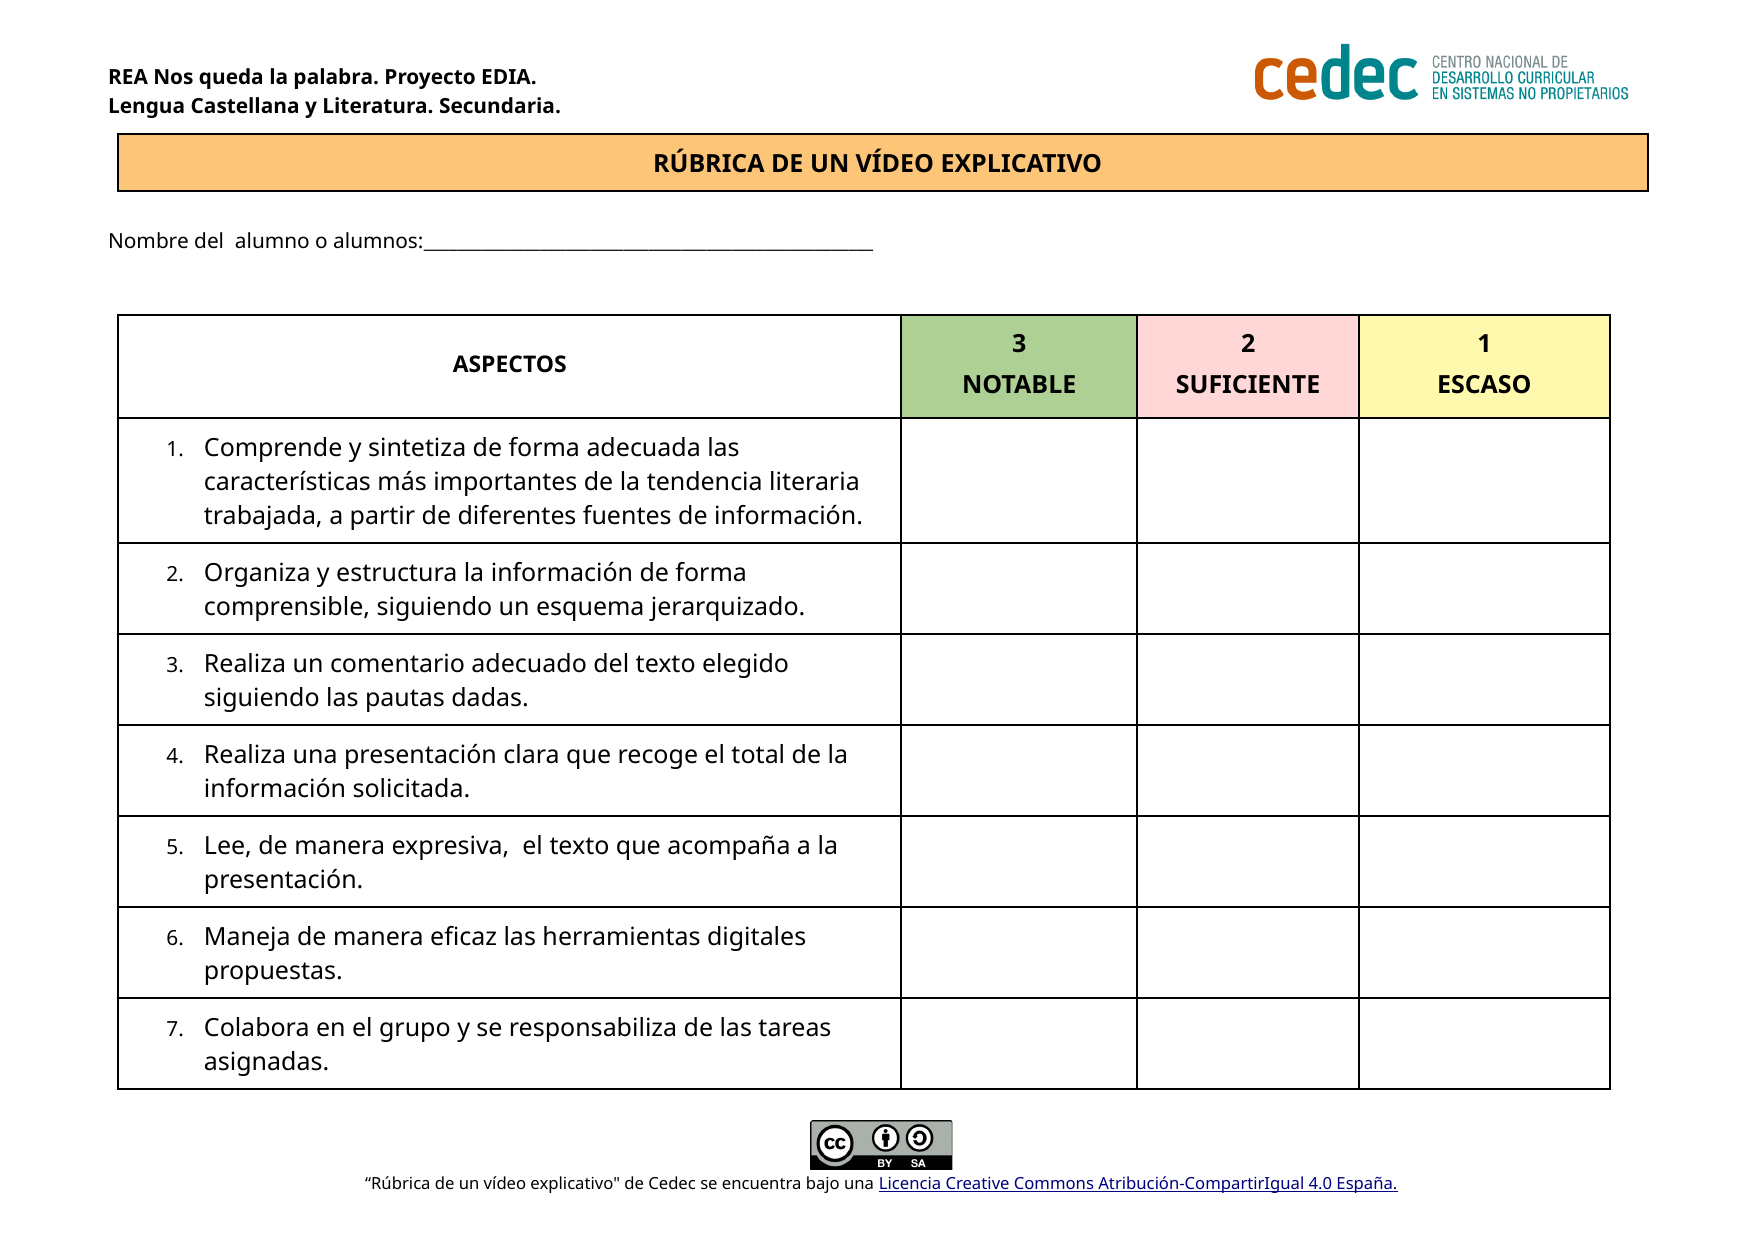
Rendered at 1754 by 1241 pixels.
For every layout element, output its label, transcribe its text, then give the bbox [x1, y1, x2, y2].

table_cell [1138, 544, 1358, 633]
table_cell [1360, 419, 1609, 542]
table_cell Comprende y sintetiza de forma adecuada las características más importantes de la tendencia literaria trabajada, a partir de diferentes fuentes de información. [119, 419, 900, 542]
table_cell Realiza una presentación clara que recoge el total de la información solicitada. [119, 726, 900, 815]
table_cell [902, 908, 1136, 997]
table_cell [902, 726, 1136, 815]
table_cell Organiza y estructura la información de forma comprensible, siguiendo un esquema jerarquizado. [119, 544, 900, 633]
table_cell [902, 999, 1136, 1088]
table_cell [1138, 908, 1358, 997]
table_cell [1138, 999, 1358, 1088]
table_cell [1138, 817, 1358, 906]
table_cell [1360, 817, 1609, 906]
table_cell [1138, 635, 1358, 724]
table_header 2 SUFICIENTE [1138, 316, 1358, 417]
table_cell [1360, 635, 1609, 724]
table_header ASPECTOS [119, 316, 900, 417]
table_header RÚBRICA DE UN VÍDEO EXPLICATIVO [119, 135, 1647, 190]
table_cell [1360, 908, 1609, 997]
table_header 1 ESCASO [1360, 316, 1609, 417]
table_cell Colabora en el grupo y se responsabiliza de las tareas asignadas. [119, 999, 900, 1088]
table_cell [902, 544, 1136, 633]
picture [1252, 41, 1637, 110]
table_cell [1138, 726, 1358, 815]
table_cell [1360, 999, 1609, 1088]
table_cell [902, 635, 1136, 724]
table_cell Lee, de manera expresiva, el texto que acompaña a la presentación. [119, 817, 900, 906]
table_header 3 NOTABLE [902, 316, 1136, 417]
table_cell Realiza un comentario adecuado del texto elegido siguiendo las pautas dadas. [119, 635, 900, 724]
table_cell [1360, 544, 1609, 633]
picture [810, 1120, 953, 1170]
text Nombre del alumno o alumnos:______________________________________________________ [108, 192, 1655, 254]
table_cell [1138, 419, 1358, 542]
table_cell [902, 817, 1136, 906]
table_cell [1360, 726, 1609, 815]
table_cell [902, 419, 1136, 542]
table_cell Maneja de manera eficaz las herramientas digitales propuestas. [119, 908, 900, 997]
